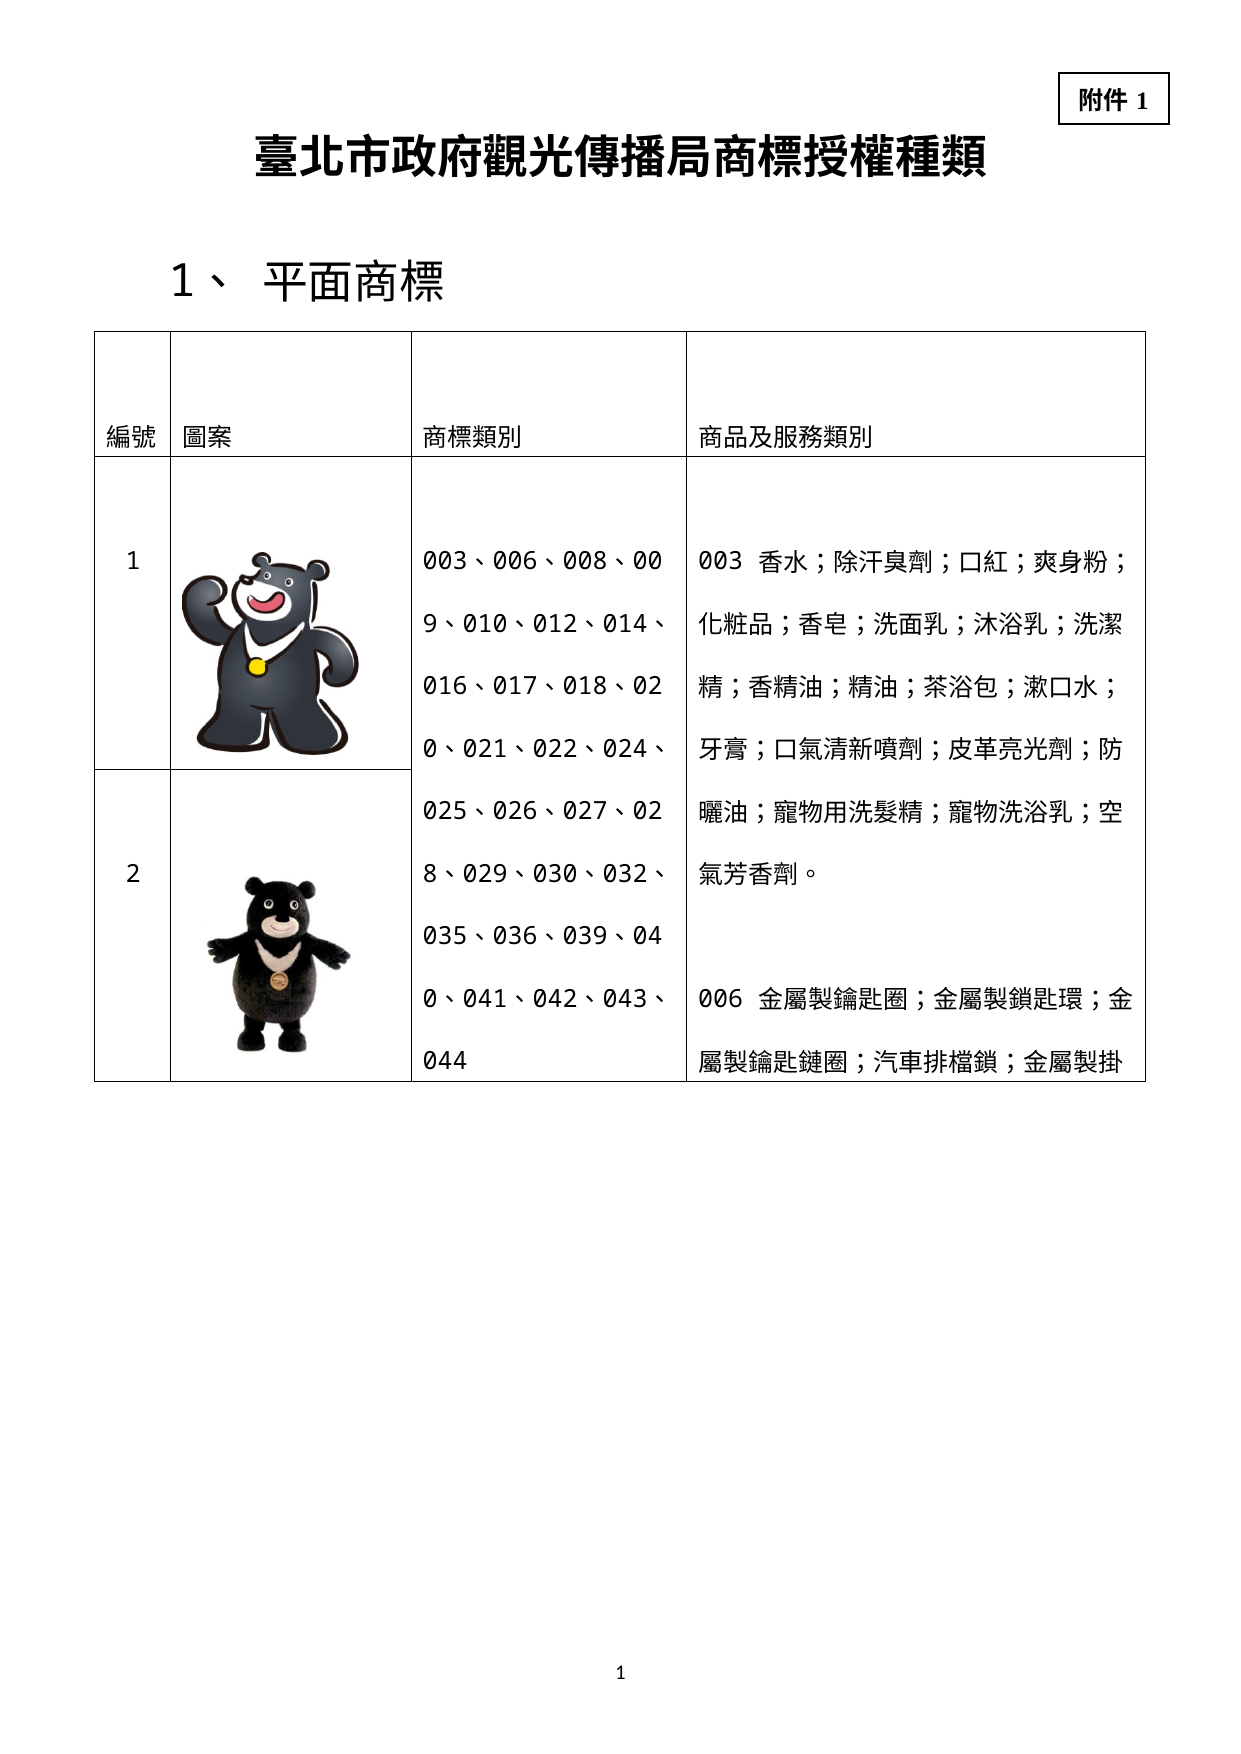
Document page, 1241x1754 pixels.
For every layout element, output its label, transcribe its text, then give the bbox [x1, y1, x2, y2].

list 平面商標 [168, 206, 1122, 331]
table_cell 1 [95, 457, 170, 768]
table_header 商標類別 [412, 332, 686, 456]
table_header 編號 [95, 332, 170, 456]
table_cell [171, 457, 411, 768]
table_cell 003、006、008、009、010、012、014、016、017、018、020、021、022、024、025、026、027、028、029、030、032、035、036、039、040、041、042、043、044 [412, 457, 686, 1081]
table_header 商品及服務類別 [687, 332, 1145, 456]
table_cell 003 香水；除汗臭劑；口紅；爽身粉；化粧品；香皂；洗面乳；沐浴乳；洗潔精；香精油；精油；茶浴包；漱口水；牙膏；口氣清新噴劑；皮革亮光劑；防曬油；寵物用洗髮精；寵物洗浴乳；空氣芳香劑。 006 金屬製鑰匙圈；金屬製鎖匙環；金屬製鑰匙鏈圈；汽車排檔鎖；金屬製掛 [687, 457, 1145, 1081]
table_cell 2 [95, 770, 170, 1081]
table_header 圖案 [171, 332, 411, 456]
table_cell [171, 770, 411, 1081]
text 臺北市政府觀光傳播局商標授權種類 [118, 81, 1122, 206]
